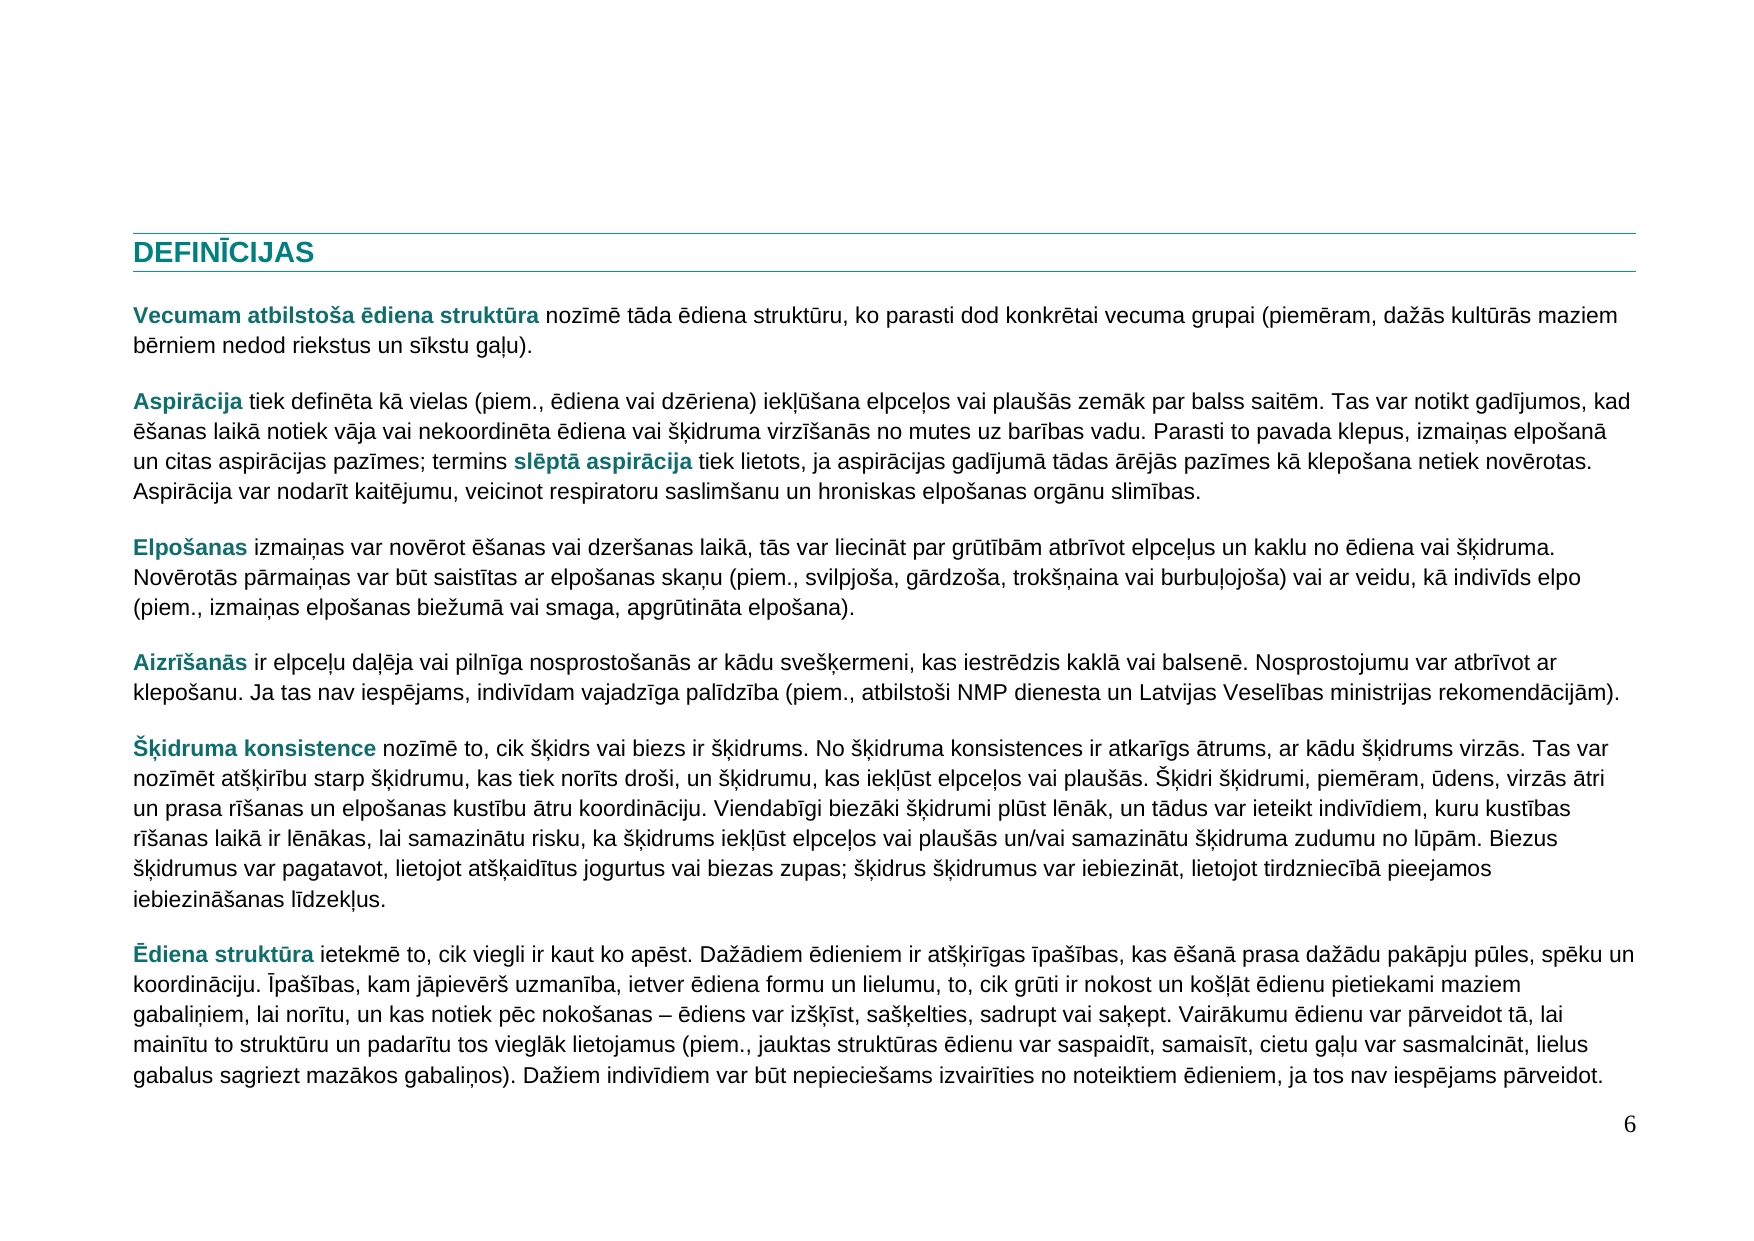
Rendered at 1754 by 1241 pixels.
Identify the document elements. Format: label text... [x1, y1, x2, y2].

text Šķidruma konsistence nozīmē to, cik šķidrs vai biezs ir šķidrums. No šķidruma konsistences ir atkarīgs ātrums, ar kādu šķidrums virzās. Tas var nozīmēt atšķirību starp šķidrumu, kas tiek norīts droši, un šķidrumu, kas iekļūst elpceļos vai plaušās. Šķidri šķidrumi, piemēram, ūdens, virzās ātri un prasa rīšanas un elpošanas kustību ātru koordināciju. Viendabīgi biezāki šķidrumi plūst lēnāk, un tādus var ieteikt indivīdiem, kuru kustības rīšanas laikā ir lēnākas, lai samazinātu risku, ka šķidrums iekļūst elpceļos vai plaušās un/vai samazinātu šķidruma zudumu no lūpām. Biezus šķidrumus var pagatavot, lietojot atšķaidītus jogurtus vai biezas zupas; šķidrus šķidrumus var iebiezināt, lietojot tirdzniecībā pieejamos iebiezināšanas līdzekļus. [133, 734, 1636, 912]
text Vecumam atbilstoša ēdiena struktūra nozīmē tāda ēdiena struktūru, ko parasti dod konkrētai vecuma grupai (piemēram, dažās kultūrās maziem bērniem nedod riekstus un sīkstu gaļu). [133, 302, 1636, 359]
text Definīcijas [133, 234, 1636, 271]
text Ēdiena struktūra ietekmē to, cik viegli ir kaut ko apēst. Dažādiem ēdieniem ir atšķirīgas īpašības, kas ēšanā prasa dažādu pakāpju pūles, spēku un koordināciju. Īpašības, kam jāpievērš uzmanība, ietver ēdiena formu un lielumu, to, cik grūti ir nokost un košļāt ēdienu pietiekami maziem gabaliņiem, lai norītu, un kas notiek pēc nokošanas – ēdiens var izšķīst, sašķelties, sadrupt vai saķept. Vairākumu ēdienu var pārveidot tā, lai mainītu to struktūru un padarītu tos vieglāk lietojamus (piem., jauktas struktūras ēdienu var saspaidīt, samaisīt, cietu gaļu var sasmalcināt, lielus gabalus sagriezt mazākos gabaliņos). Dažiem indivīdiem var būt nepieciešams izvairīties no noteiktiem ēdieniem, ja tos nav iespējams pārveidot. [133, 941, 1636, 1088]
text Elpošanas izmaiņas var novērot ēšanas vai dzeršanas laikā, tās var liecināt par grūtībām atbrīvot elpceļus un kaklu no ēdiena vai šķidruma. Novērotās pārmaiņas var būt saistītas ar elpošanas skaņu (piem., svilpjoša, gārdzoša, trokšņaina vai burbuļojoša) vai ar veidu, kā indivīds elpo (piem., izmaiņas elpošanas biežumā vai smaga, apgrūtināta elpošana). [133, 533, 1636, 620]
text Aizrīšanās ir elpceļu daļēja vai pilnīga nosprostošanās ar kādu svešķermeni, kas iestrēdzis kaklā vai balsenē. Nosprostojumu var atbrīvot ar klepošanu. Ja tas nav iespējams, indivīdam vajadzīga palīdzība (piem., atbilstoši NMP dienesta un Latvijas Veselības ministrijas rekomendācijām). [133, 649, 1636, 706]
text Aspirācija tiek definēta kā vielas (piem., ēdiena vai dzēriena) iekļūšana elpceļos vai plaušās zemāk par balss saitēm. Tas var notikt gadījumos, kad ēšanas laikā notiek vāja vai nekoordinēta ēdiena vai šķidruma virzīšanās no mutes uz barības vadu. Parasti to pavada klepus, izmaiņas elpošanā un citas aspirācijas pazīmes; termins slēptā aspirācija tiek lietots, ja aspirācijas gadījumā tādas ārējās pazīmes kā klepošana netiek novērotas. Aspirācija var nodarīt kaitējumu, veicinot respiratoru saslimšanu un hroniskas elpošanas orgānu slimības. [133, 388, 1636, 504]
